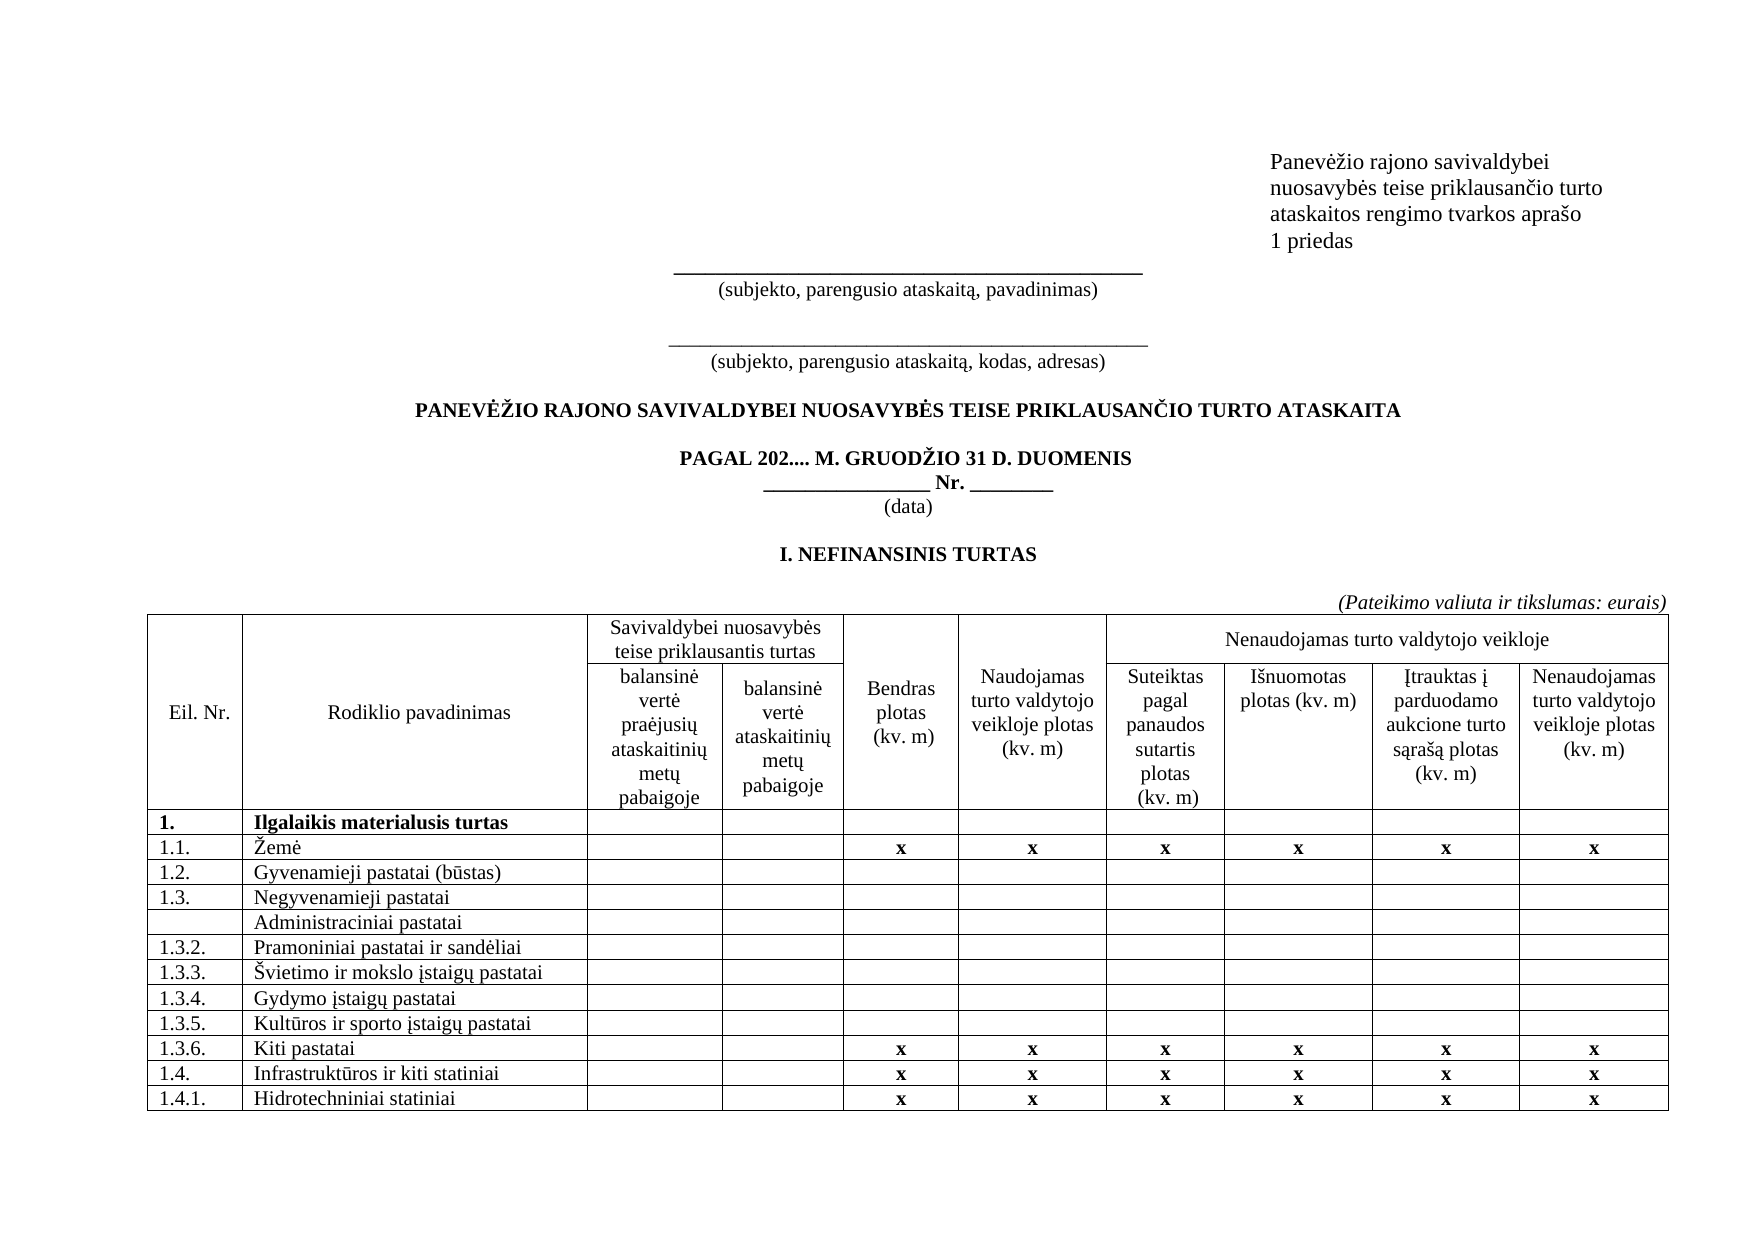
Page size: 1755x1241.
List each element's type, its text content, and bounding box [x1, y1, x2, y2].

table_cell [1225, 985, 1372, 1009]
table_cell x [1373, 1061, 1519, 1085]
table_cell Negyvenamieji pastatai [243, 885, 587, 909]
table_cell [588, 1036, 722, 1060]
table_cell [588, 810, 722, 834]
table_cell [723, 985, 843, 1009]
table_cell x [1107, 835, 1224, 859]
table_cell [1107, 935, 1224, 959]
table_cell [1520, 860, 1668, 884]
table_cell [959, 810, 1106, 834]
table_cell [1520, 910, 1668, 934]
table_cell x [1225, 1036, 1372, 1060]
table_cell [959, 885, 1106, 909]
text (subjekto, parengusio ataskaitą, pavadinimas) [148, 277, 1668, 301]
table_cell 1.2. [148, 860, 242, 884]
table_header Savivaldybei nuosavybės teise priklausantis turtas [588, 615, 843, 663]
table_cell [1373, 985, 1519, 1009]
table_cell 1.4. [148, 1061, 242, 1085]
table_cell balansinė vertė ataskaitinių metų pabaigoje [723, 664, 843, 809]
table_cell 1.1. [148, 835, 242, 859]
table_cell [723, 860, 843, 884]
table_cell [723, 935, 843, 959]
table_cell Kultūros ir sporto įstaigų pastatai [243, 1011, 587, 1034]
table_cell [1225, 1011, 1372, 1034]
table_cell [1373, 810, 1519, 834]
table_cell [844, 1011, 958, 1034]
table_cell [588, 1086, 722, 1110]
text (subjekto, parengusio ataskaitą, kodas, adresas) [148, 349, 1668, 373]
table_cell [1520, 810, 1668, 834]
table_cell [723, 1036, 843, 1060]
text PANEVĖŽIO RAJONO SAVIVALDYBEI NUOSAVYBĖS TEISE PRIKLAUSANČIO TURTO ATASKAITA [148, 397, 1668, 422]
table_cell x [1373, 835, 1519, 859]
table_cell x [844, 1036, 958, 1060]
table_cell [1373, 960, 1519, 984]
table_cell x [844, 835, 958, 859]
table_cell [588, 860, 722, 884]
table_cell 1.3. [148, 885, 242, 909]
table_header Eil. Nr. [148, 615, 242, 809]
table_cell [588, 1011, 722, 1034]
text (data) [148, 494, 1668, 518]
table_cell Administraciniai pastatai [243, 910, 587, 934]
table_cell [1225, 935, 1372, 959]
table_cell x [1107, 1086, 1224, 1110]
table_cell [1373, 860, 1519, 884]
table_cell x [1373, 1036, 1519, 1060]
table_cell [1107, 960, 1224, 984]
table_cell 1.3.2. [148, 935, 242, 959]
table_header Nenaudojamas turto valdytojo veikloje [1107, 615, 1668, 663]
table_cell 1.3.5. [148, 1011, 242, 1034]
text 1 priedas [1270, 227, 1668, 253]
table_cell balansinė vertė praėjusių ataskaitinių metų pabaigoje [588, 664, 722, 809]
table_cell [959, 860, 1106, 884]
text Panevėžio rajono savivaldybei [1270, 148, 1668, 174]
table_cell 1.4.1. [148, 1086, 242, 1110]
text ________________ Nr. ________ [148, 470, 1668, 494]
table_cell [1225, 860, 1372, 884]
table_cell [588, 1061, 722, 1085]
table_cell [723, 885, 843, 909]
table_cell [723, 810, 843, 834]
table_cell [1107, 885, 1224, 909]
table_cell x [1225, 1086, 1372, 1110]
table_cell [1520, 885, 1668, 909]
table_cell [959, 985, 1106, 1009]
table_cell [1107, 1011, 1224, 1034]
table_cell [959, 960, 1106, 984]
table_cell Išnuomotas plotas (kv. m) [1225, 664, 1372, 809]
table_cell [1107, 985, 1224, 1009]
table_cell [1373, 1011, 1519, 1034]
table_cell [723, 1061, 843, 1085]
table_cell [1520, 960, 1668, 984]
table_cell Ilgalaikis materialusis turtas [243, 810, 587, 834]
table_cell [844, 810, 958, 834]
table_cell [1107, 860, 1224, 884]
table_cell x [1520, 835, 1668, 859]
table_cell Įtrauktas į parduodamo aukcione turto sąrašą plotas (kv. m) [1373, 664, 1519, 809]
table_cell x [1373, 1086, 1519, 1110]
text ______________________________________________ [148, 325, 1668, 349]
table_cell x [1520, 1061, 1668, 1085]
table_header Rodiklio pavadinimas [243, 615, 587, 809]
table_cell 1.3.3. [148, 960, 242, 984]
table_cell [588, 835, 722, 859]
table_cell [959, 935, 1106, 959]
table_cell [959, 1011, 1106, 1034]
table_cell [1225, 910, 1372, 934]
table_cell x [959, 1061, 1106, 1085]
table_cell [588, 985, 722, 1009]
table_cell [1373, 935, 1519, 959]
table_cell Pramoniniai pastatai ir sandėliai [243, 935, 587, 959]
table_cell [844, 860, 958, 884]
table_cell x [1225, 835, 1372, 859]
table_cell [723, 835, 843, 859]
table_cell 1. [148, 810, 242, 834]
table_cell x [1520, 1036, 1668, 1060]
table_cell Nenaudojamas turto valdytojo veikloje plotas (kv. m) [1520, 664, 1668, 809]
table_cell [1225, 960, 1372, 984]
table_header Bendras plotas (kv. m) [844, 615, 958, 809]
table_cell x [1107, 1061, 1224, 1085]
text ataskaitos rengimo tvarkos aprašo [1270, 200, 1668, 227]
table_cell x [1225, 1061, 1372, 1085]
table_cell [588, 960, 722, 984]
text I. NEFINANSINIS TURTAS [148, 542, 1668, 566]
text (Pateikimo valiuta ir tikslumas: eurais) [148, 590, 1668, 614]
table_cell Žemė [243, 835, 587, 859]
table_cell [723, 910, 843, 934]
table_cell [588, 935, 722, 959]
table_cell [1107, 910, 1224, 934]
table_cell Gyvenamieji pastatai (būstas) [243, 860, 587, 884]
table_cell x [1107, 1036, 1224, 1060]
table_cell [1520, 1011, 1668, 1034]
table_cell Gydymo įstaigų pastatai [243, 985, 587, 1009]
table_cell [723, 960, 843, 984]
table_cell x [1520, 1086, 1668, 1110]
table_cell [1520, 985, 1668, 1009]
table_cell [844, 910, 958, 934]
table_cell x [844, 1061, 958, 1085]
text _____________________________________________ [148, 253, 1668, 277]
table_cell 1.3.6. [148, 1036, 242, 1060]
table_cell Suteiktas pagal panaudos sutartis plotas (kv. m) [1107, 664, 1224, 809]
table_cell [588, 885, 722, 909]
table_cell [844, 985, 958, 1009]
table_cell [1373, 885, 1519, 909]
table_cell [959, 910, 1106, 934]
table_cell Kiti pastatai [243, 1036, 587, 1060]
table_cell Infrastruktūros ir kiti statiniai [243, 1061, 587, 1085]
table_cell [844, 960, 958, 984]
text PAGAL 202.... M. GRUODŽIO 31 D. DUOMENIS [148, 446, 1668, 470]
table_header Naudojamas turto valdytojo veikloje plotas (kv. m) [959, 615, 1106, 809]
table_cell Švietimo ir mokslo įstaigų pastatai [243, 960, 587, 984]
table_cell [723, 1011, 843, 1034]
table_cell x [959, 1086, 1106, 1110]
table_cell Hidrotechniniai statiniai [243, 1086, 587, 1110]
table_cell [1520, 935, 1668, 959]
table_cell x [959, 1036, 1106, 1060]
table_cell [844, 885, 958, 909]
text nuosavybės teise priklausančio turto [1270, 174, 1668, 200]
table_cell [723, 1086, 843, 1110]
table_cell 1.3.4. [148, 985, 242, 1009]
table_cell [1225, 885, 1372, 909]
table_cell x [959, 835, 1106, 859]
table_cell [1373, 910, 1519, 934]
table_cell [844, 935, 958, 959]
table_cell [1107, 810, 1224, 834]
table_cell [148, 910, 242, 934]
table_cell [588, 910, 722, 934]
table_cell x [844, 1086, 958, 1110]
table_cell [1225, 810, 1372, 834]
